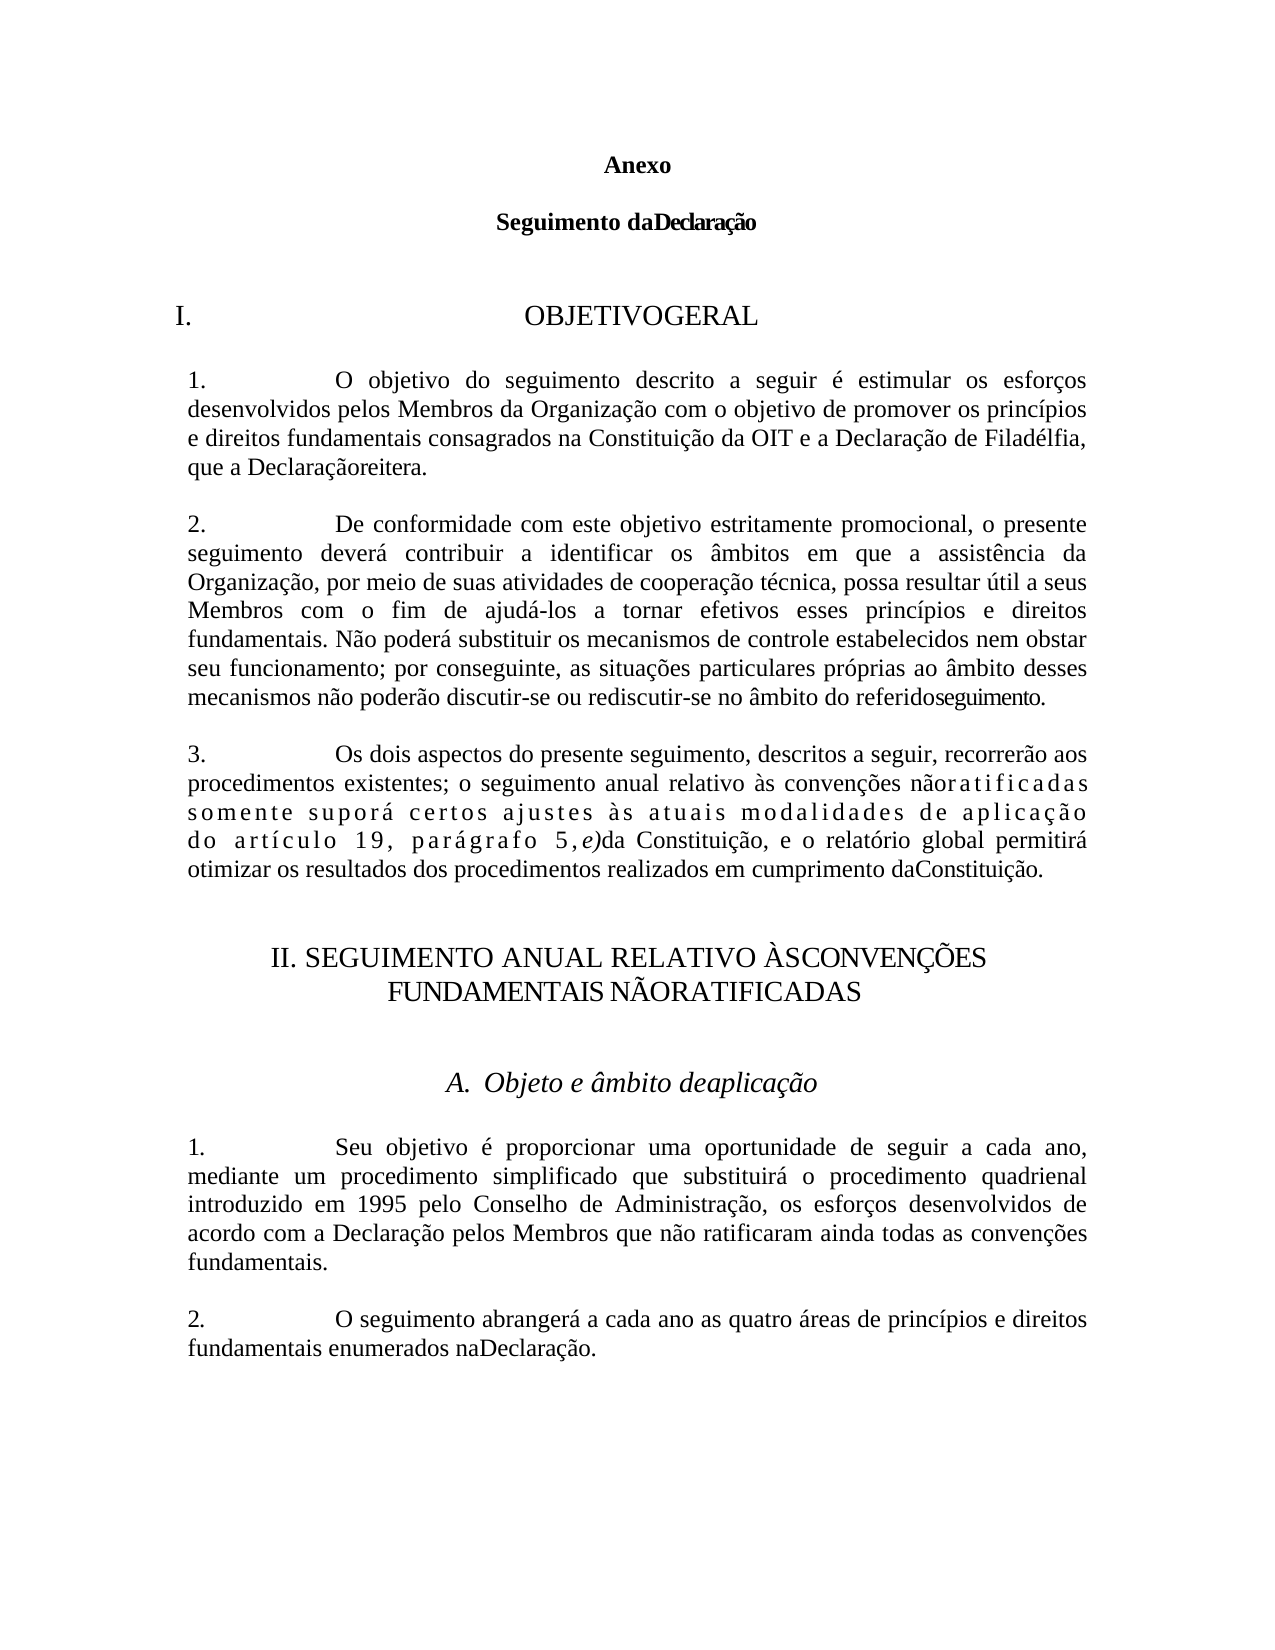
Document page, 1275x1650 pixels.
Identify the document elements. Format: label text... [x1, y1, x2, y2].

list Os dois aspectos do presente seguimento, descritos a seguir, recorrerão aos procedimentos existentes; o seguimento anual relativo às convenções nãoratificadas somente suporá certos ajustes às atuais modalidades de aplicação do artículo 19, parágrafo 5,e)da Constituição, e o relatório global permitirá otimizar os resultados dos procedimentos realizados em cumprimento daConstituição. [187, 739, 1088, 883]
list O seguimento abrangerá a cada ano as quatro áreas de princípios e direitos fundamentais enumerados naDeclaração. [187, 1304, 1088, 1362]
subtitle Objeto e âmbito deaplicação [446, 1065, 1100, 1099]
list Seu objetivo é proporcionar uma oportunidade de seguir a cada ano, mediante um procedimento simplificado que substituirá o procedimento quadrienal introduzido em 1995 pelo Conselho de Administração, os esforços desenvolvidos de acordo com a Declaração pelos Membros que não ratificaram ainda todas as convenções fundamentais. [187, 1132, 1088, 1276]
subtitle Anexo Seguimento daDeclaração [496, 150, 794, 236]
subtitle SEGUIMENTO ANUAL RELATIVO ÀSCONVENÇÕES FUNDAMENTAIS NÃORATIFICADAS [270, 940, 1004, 1007]
list O objetivo do seguimento descrito a seguir é estimular os esforços desenvolvidos pelos Membros da Organização com o objetivo de promover os princípios e direitos fundamentais consagrados na Constituição da OIT e a Declaração de Filadélfia, que a Declaraçãoreitera. [187, 365, 1088, 480]
list De conformidade com este objetivo estritamente promocional, o presente seguimento deverá contribuir a identificar os âmbitos em que a assistência da Organização, por meio de suas atividades de cooperação técnica, possa resultar útil a seus Membros com o fim de ajudá-los a tornar efetivos esses princípios e direitos fundamentais. Não poderá substituir os mecanismos de controle estabelecidos nem obstar seu funcionamento; por conseguinte, as situações particulares próprias ao âmbito desses mecanismos não poderão discutir-se ou rediscutir-se no âmbito do referidoseguimento. [187, 509, 1088, 710]
list OBJETIVOGERAL [175, 298, 1100, 332]
